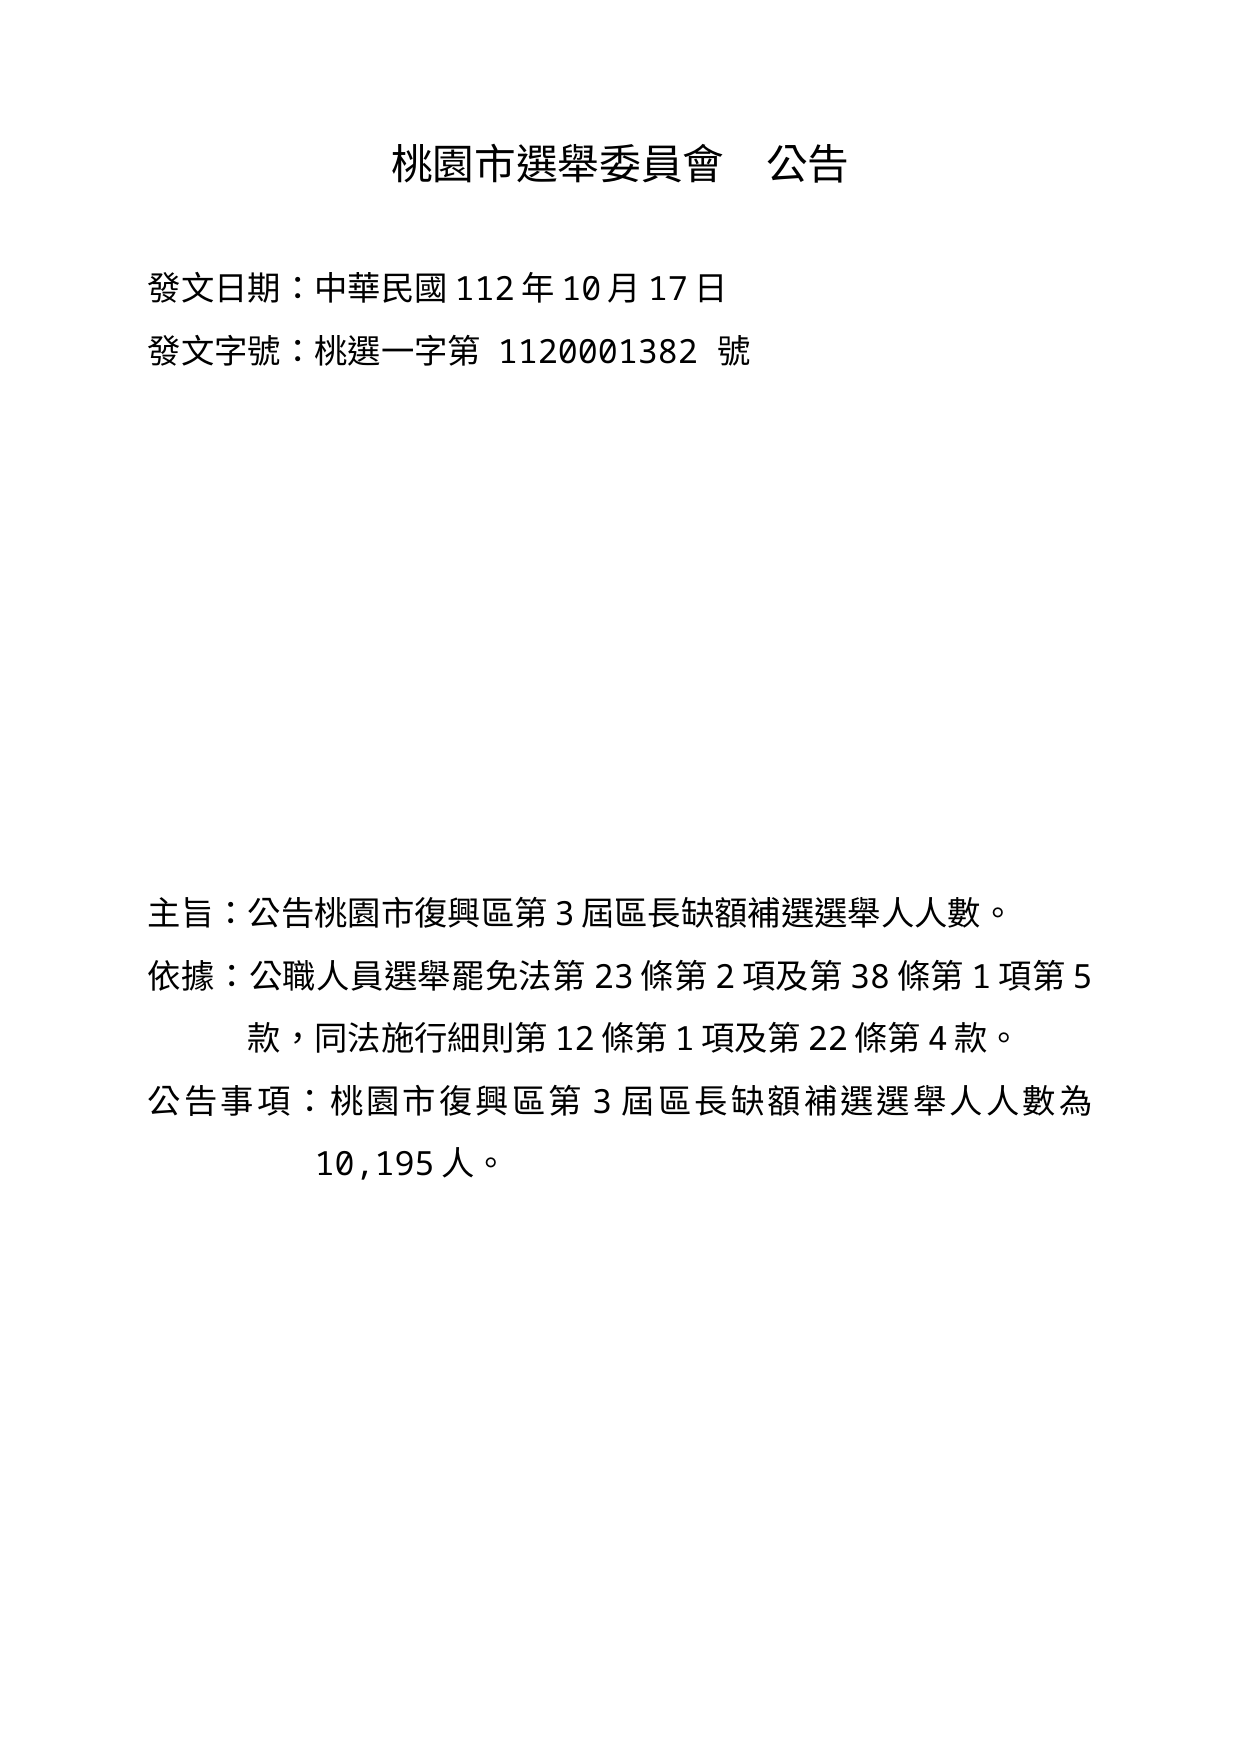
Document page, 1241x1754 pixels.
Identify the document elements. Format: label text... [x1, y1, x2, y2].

text 依據：公職人員選舉罷免法第23條第2項及第38條第1項第5款，同法施行細則第12條第1項及第22條第4款。 [148, 932, 1092, 1057]
text 發文字號：桃選一字第 1120001382 號 [148, 307, 1092, 370]
text 發文日期：中華民國112年10月17日 [148, 245, 1092, 307]
text 公告事項：桃園市復興區第3屆區長缺額補選選舉人人數為10,195人。 [148, 1057, 1092, 1182]
text 主旨：公告桃園市復興區第3屆區長缺額補選選舉人人數。 [148, 870, 1092, 932]
text 桃園市選舉委員會 公告 [148, 120, 1092, 182]
